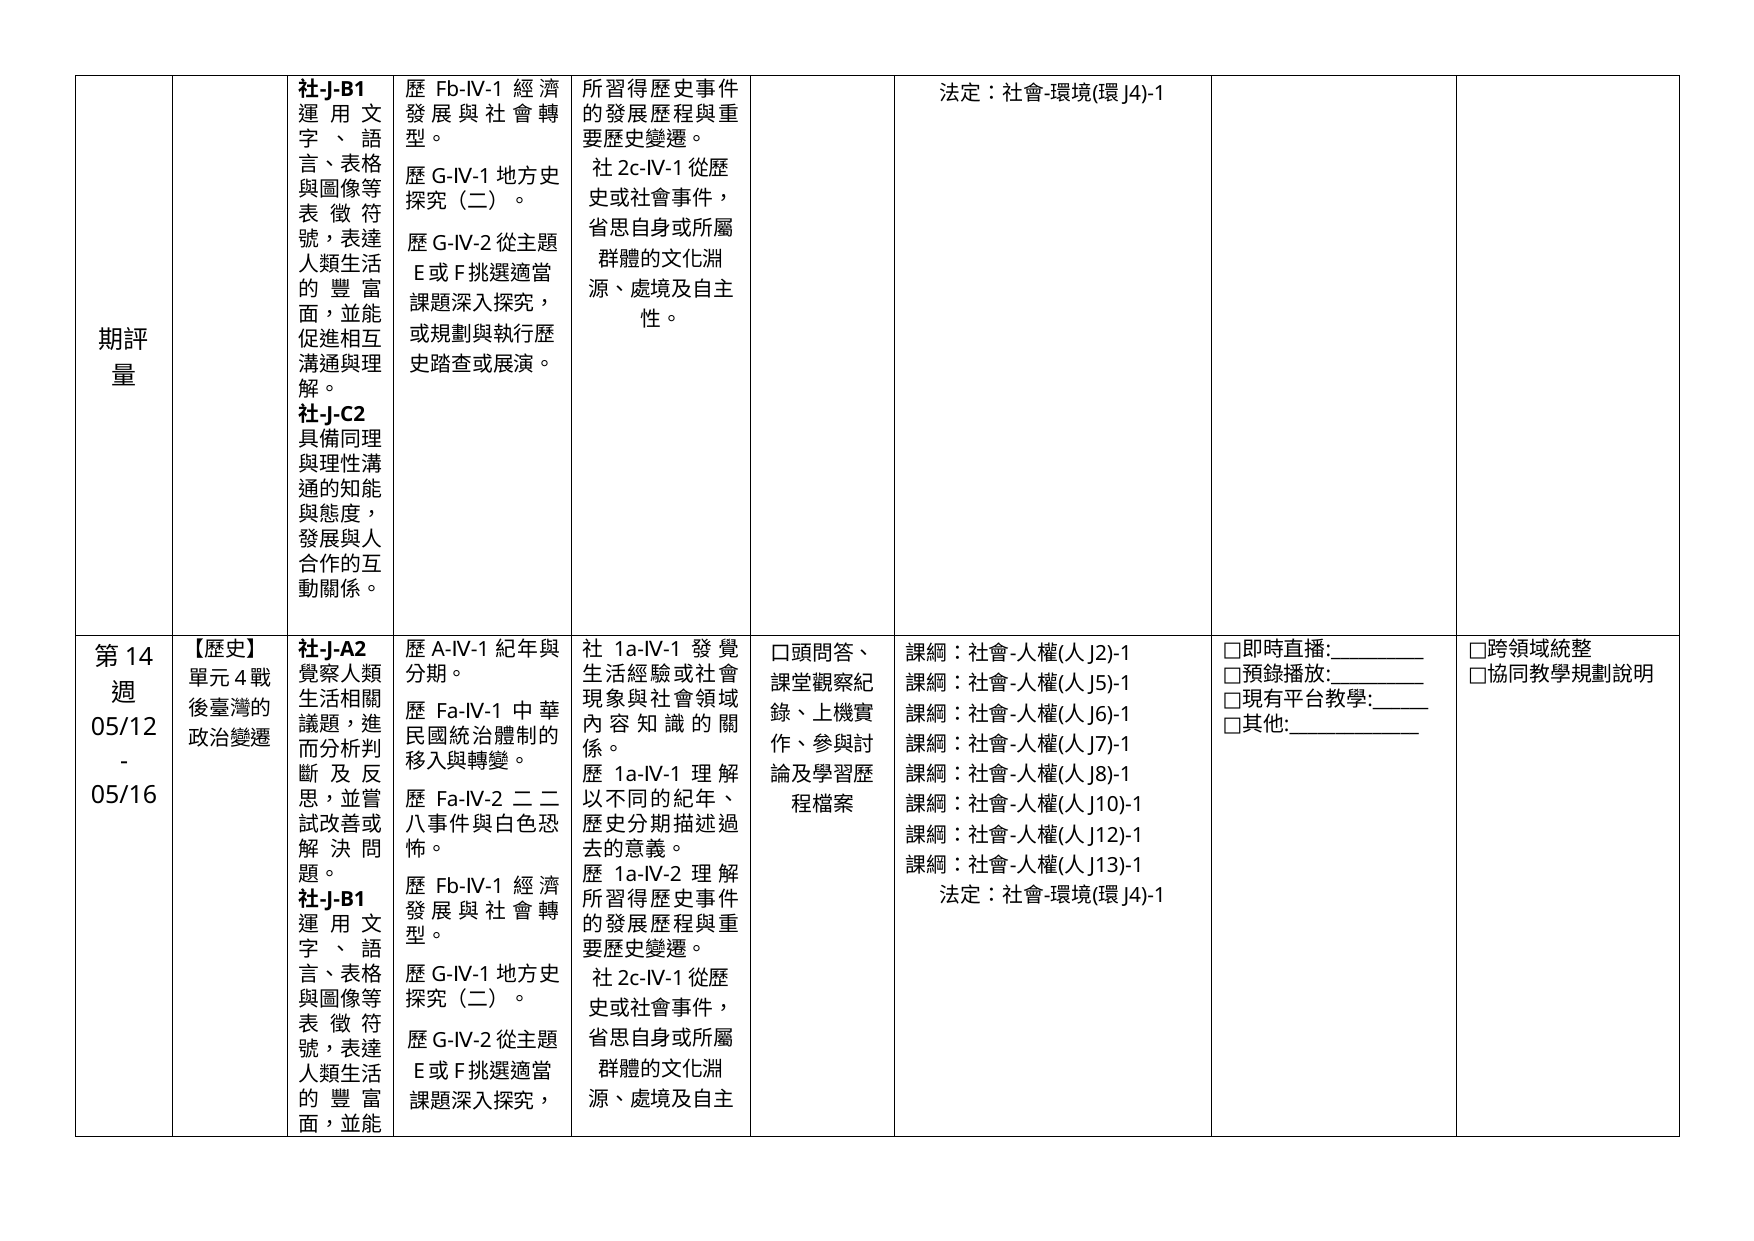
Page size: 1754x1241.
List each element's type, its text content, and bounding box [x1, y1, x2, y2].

table_cell 所習得歷史事件的發展歷程與重要歷史變遷。 社2c-Ⅳ-1從歷史或社會事件，省思自身或所屬群體的文化淵源、處境及自主性。 [572, 76, 750, 635]
table_cell □跨領域統整 □協同教學規劃說明 [1457, 636, 1679, 1136]
table_cell 歷A-Ⅳ-1紀年與分期。 歷Fa-Ⅳ-1中華民國統治體制的移入與轉變。 歷Fa-Ⅳ-2二二八事件與白色恐怖。 歷Fb-Ⅳ-1經濟發展與社會轉型。 歷G-Ⅳ-1地方史探究（二）。 歷G-Ⅳ-2從主題E或F挑選適當課題深入探究， [394, 636, 571, 1136]
table_cell 社-J-B1 運用文字、語言、表格與圖像等表徵符號，表達人類生活的豐富面，並能促進相互溝通與理解。 社-J-C2 具備同理與理性溝通的知能與態度，發展與人合作的互動關係。 [288, 76, 393, 635]
table_cell 【歷史】 單元4戰後臺灣的政治變遷 [173, 636, 287, 1136]
table_cell [1457, 76, 1679, 635]
table_cell □即時直播:__________ □預錄播放:__________ □現有平台教學:______ □其他:______________ [1212, 636, 1456, 1136]
table_cell [1212, 76, 1456, 635]
table_cell 法定：社會-環境(環J4)-1 [895, 76, 1211, 635]
table_cell 社-J-A2 覺察人類生活相關議題，進而分析判斷及反思，並嘗試改善或解決問題。 社-J-B1 運用文字、語言、表格與圖像等表徵符號，表達人類生活的豐富面，並能 [288, 636, 393, 1136]
table_cell [751, 76, 894, 635]
table_cell 期評量 [76, 76, 172, 635]
table_cell 第14週 05/12-05/16 [76, 636, 172, 1136]
table_cell 課綱：社會-人權(人J2)-1 課綱：社會-人權(人J5)-1 課綱：社會-人權(人J6)-1 課綱：社會-人權(人J7)-1 課綱：社會-人權(人J8)-1 課綱：社會-人權(人J10)-1 課綱：社會-人權(人J12)-1 課綱：社會-人權(人J13)-1 法定：社會-環境(環J4)-1 [895, 636, 1211, 1136]
table_cell 歷Fb-Ⅳ-1經濟發展與社會轉型。 歷G-Ⅳ-1地方史探究（二）。 歷G-Ⅳ-2從主題E或F挑選適當課題深入探究，或規劃與執行歷史踏查或展演。 [394, 76, 571, 635]
table_cell [173, 76, 287, 635]
table_cell 口頭問答、課堂觀察紀錄、上機實作、參與討論及學習歷程檔案 [751, 636, 894, 1136]
table_cell 社1a-Ⅳ-1發覺生活經驗或社會現象與社會領域內容知識的關係。 歷1a-Ⅳ-1理解以不同的紀年、歷史分期描述過去的意義。 歷1a-Ⅳ-2理解所習得歷史事件的發展歷程與重要歷史變遷。 社2c-Ⅳ-1從歷史或社會事件，省思自身或所屬群體的文化淵源、處境及自主 [572, 636, 750, 1136]
